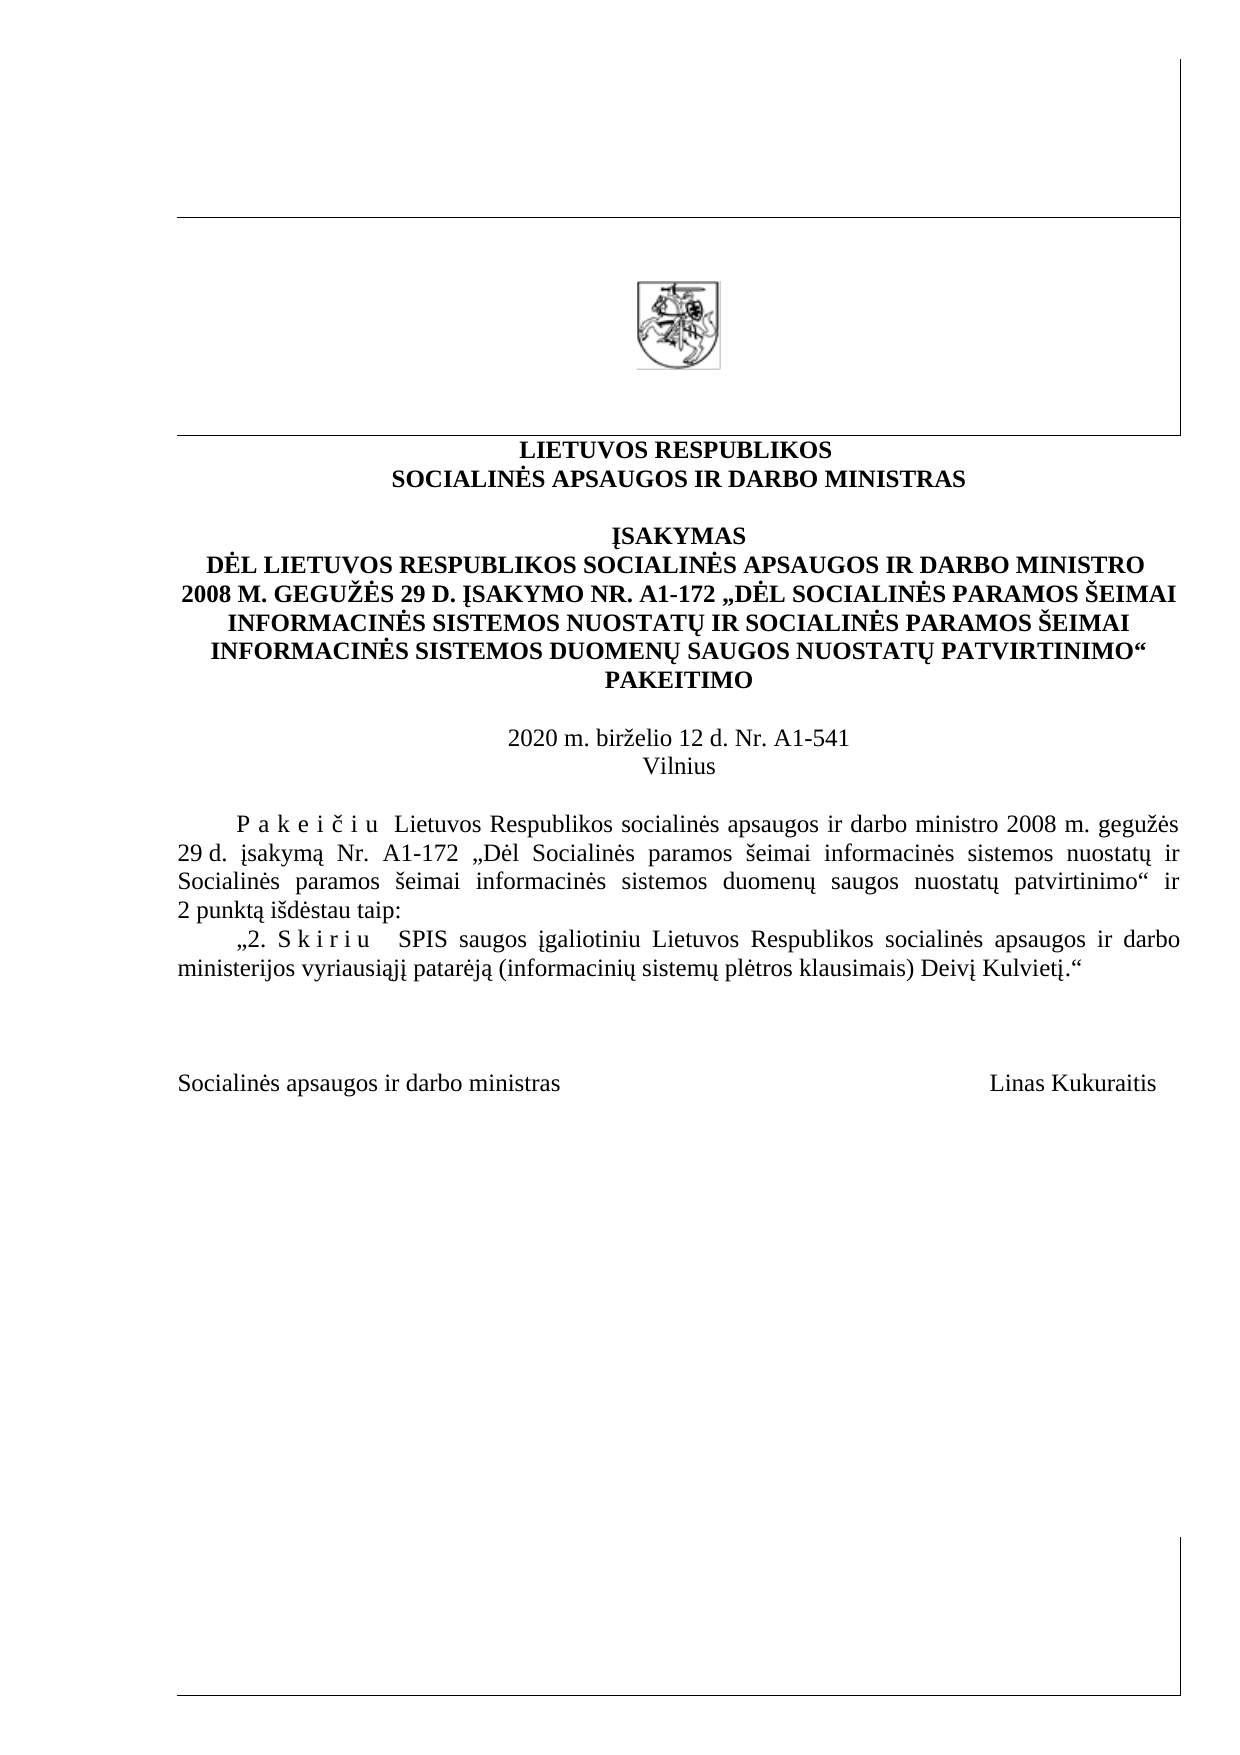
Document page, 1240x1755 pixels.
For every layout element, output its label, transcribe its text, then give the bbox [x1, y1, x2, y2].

text 2020 m. birželio 12 d. Nr. A1-541 [177, 723, 1181, 751]
text P a k e i č i u Lietuvos Respublikos socialinės apsaugos ir darbo ministro 2008 m. gegužės 29 d. įsakymą Nr. A1-172 „Dėl Socialinės paramos šeimai informacinės sistemos nuostatų ir Socialinės paramos šeimai informacinės sistemos duomenų saugos nuostatų patvirtinimo“ ir 2 punktą išdėstau taip: [177, 809, 1181, 924]
text Socialinės apsaugos ir darbo ministras Linas Kukuraitis [177, 1068, 1181, 1096]
text DĖL LIETUVOS RESPUBLIKOS SOCIALINĖS APSAUGOS IR DARBO MINISTRO [177, 550, 1181, 579]
text „2. Skiriu SPIS saugos įgaliotiniu Lietuvos Respublikos socialinės apsaugos ir darbo ministerijos vyriausiąjį patarėją (informacinių sistemų plėtros klausimais) Deivį Kulvietį.“ [177, 924, 1181, 981]
text LIETUVOS RESPUBLIKOS [177, 435, 1181, 464]
text ĮSAKYMAS [177, 521, 1181, 550]
text Vilnius [177, 751, 1181, 780]
text 2008 M. GEGUŽĖS 29 D. ĮSAKYMO NR. A1-172 „Dėl SOCIALINĖS PARAMOS ŠEIMAI INFORMACINĖS SISTEMOS NUOSTATŲ IR SOCIALINĖS PARAMOS ŠEIMAI INFORMACINĖS SISTEMOS DUOMENŲ SAUGOS NUOSTATŲ PATVIRTINIMO“ pakeitimo [177, 579, 1181, 694]
text SOCIALINĖS APSAUGOS IR DARBO MINISTRAS [177, 464, 1181, 493]
